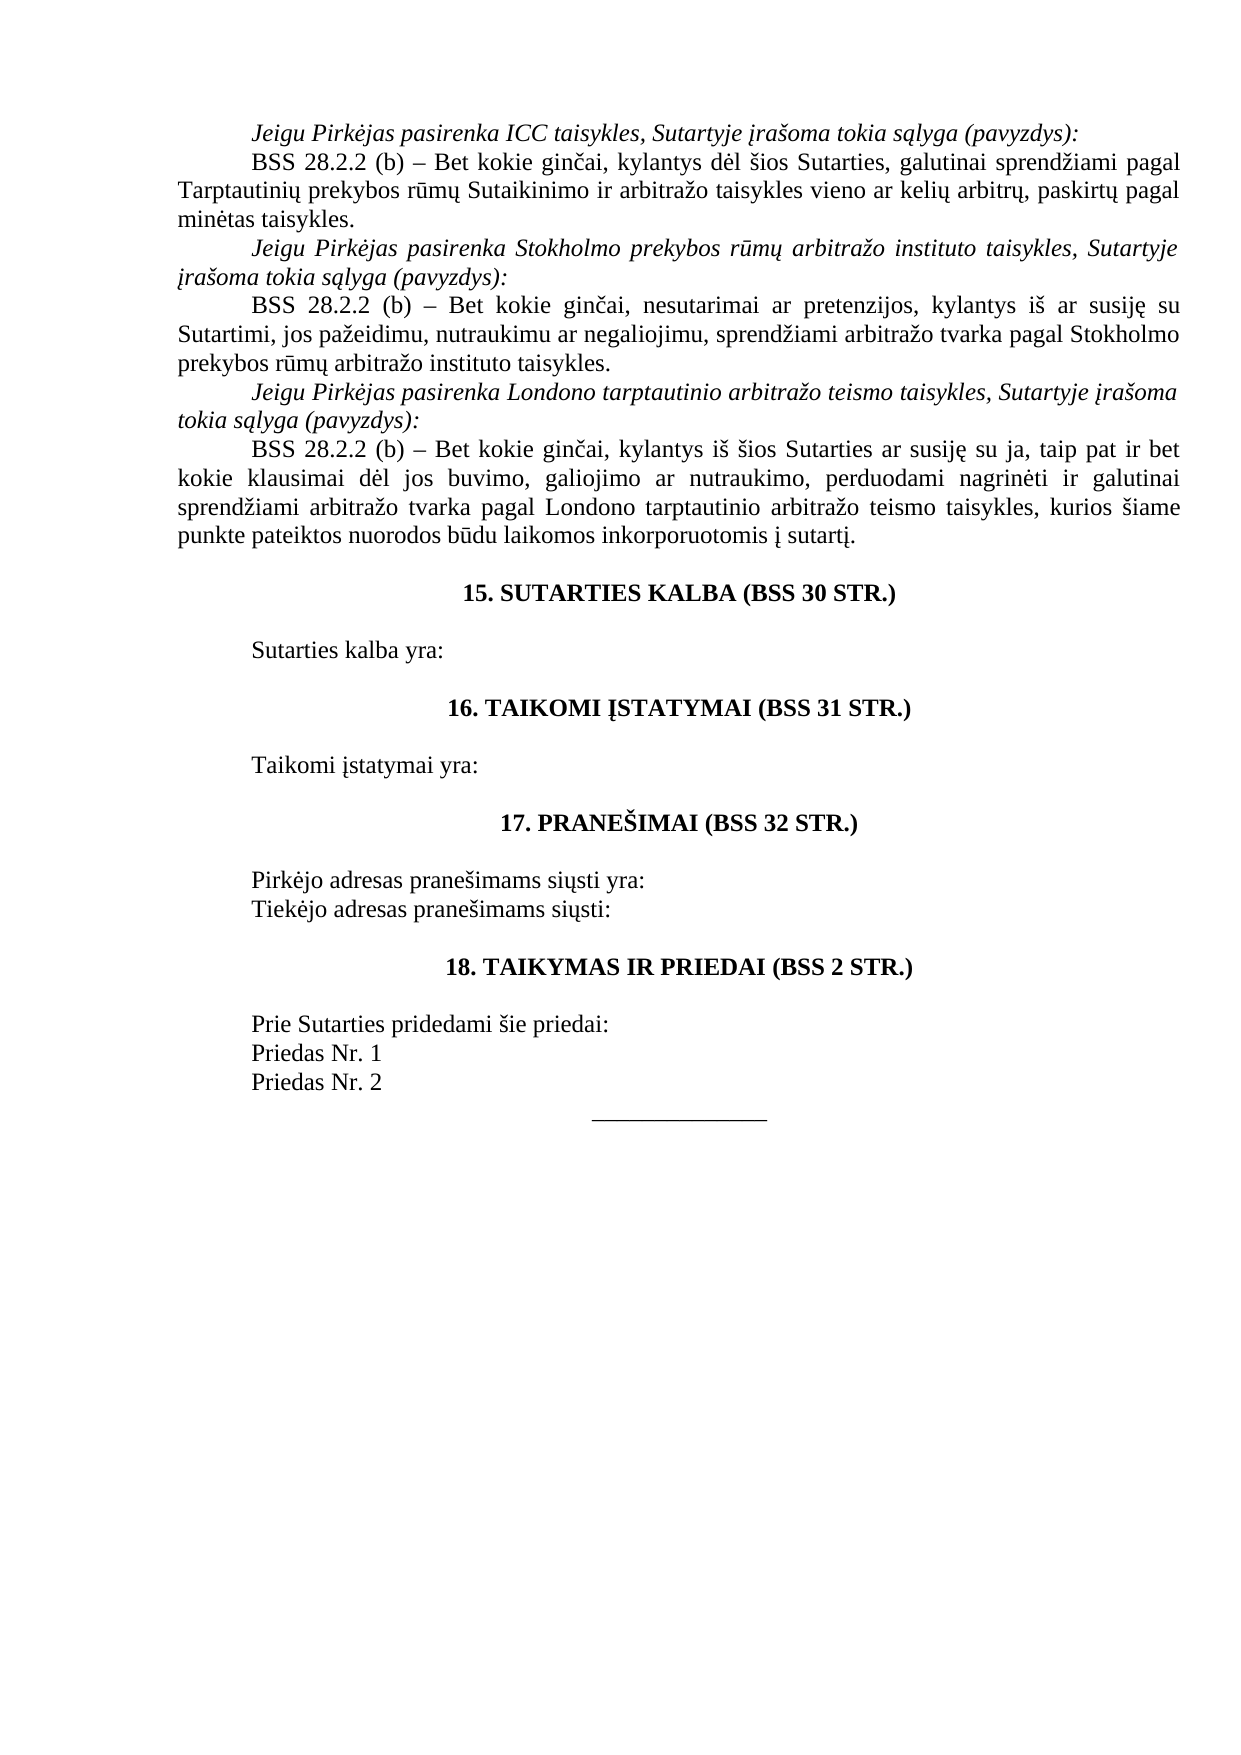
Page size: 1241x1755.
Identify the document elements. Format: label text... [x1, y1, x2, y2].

text Jeigu Pirkėjas pasirenka Stokholmo prekybos rūmų arbitražo instituto taisykles, Sutartyje įrašoma tokia sąlyga (pavyzdys): [177, 233, 1181, 291]
text BSS 28.2.2 (b) – Bet kokie ginčai, nesutarimai ar pretenzijos, kylantys iš ar susiję su Sutartimi, jos pažeidimu, nutraukimu ar negaliojimu, sprendžiami arbitražo tvarka pagal Stokholmo prekybos rūmų arbitražo instituto taisykles. [177, 291, 1181, 377]
text BSS 28.2.2 (b) – Bet kokie ginčai, kylantys dėl šios Sutarties, galutinai sprendžiami pagal Tarptautinių prekybos rūmų Sutaikinimo ir arbitražo taisykles vieno ar kelių arbitrų, paskirtų pagal minėtas taisykles. [177, 147, 1181, 233]
text Priedas Nr. 2 [177, 1067, 1181, 1096]
text Tiekėjo adresas pranešimams siųsti: [177, 894, 1181, 923]
text Pirkėjo adresas pranešimams siųsti yra: [177, 866, 1181, 894]
text ______________ [177, 1096, 1181, 1124]
text 15. Sutarties kalba (BSS 30 str.) [177, 578, 1181, 607]
text 18. Taikymas ir priedai (BSS 2 str.) [177, 952, 1181, 981]
text Priedas Nr. 1 [177, 1038, 1181, 1067]
text Jeigu Pirkėjas pasirenka Londono tarptautinio arbitražo teismo taisykles, Sutartyje įrašoma tokia sąlyga (pavyzdys): [177, 377, 1181, 434]
text Jeigu Pirkėjas pasirenka ICC taisykles, Sutartyje įrašoma tokia sąlyga (pavyzdys): [177, 118, 1181, 147]
text BSS 28.2.2 (b) – Bet kokie ginčai, kylantys iš šios Sutarties ar susiję su ja, taip pat ir bet kokie klausimai dėl jos buvimo, galiojimo ar nutraukimo, perduodami nagrinėti ir galutinai sprendžiami arbitražo tvarka pagal Londono tarptautinio arbitražo teismo taisykles, kurios šiame punkte pateiktos nuorodos būdu laikomos inkorporuotomis į sutartį. [177, 434, 1181, 549]
text Taikomi įstatymai yra: [177, 751, 1181, 779]
text Prie Sutarties pridedami šie priedai: [177, 1009, 1181, 1038]
text 16. Taikomi įstatymai (BSS 31 str.) [177, 693, 1181, 722]
text Sutarties kalba yra: [177, 636, 1181, 664]
text 17. Pranešimai (BSS 32 str.) [177, 808, 1181, 837]
